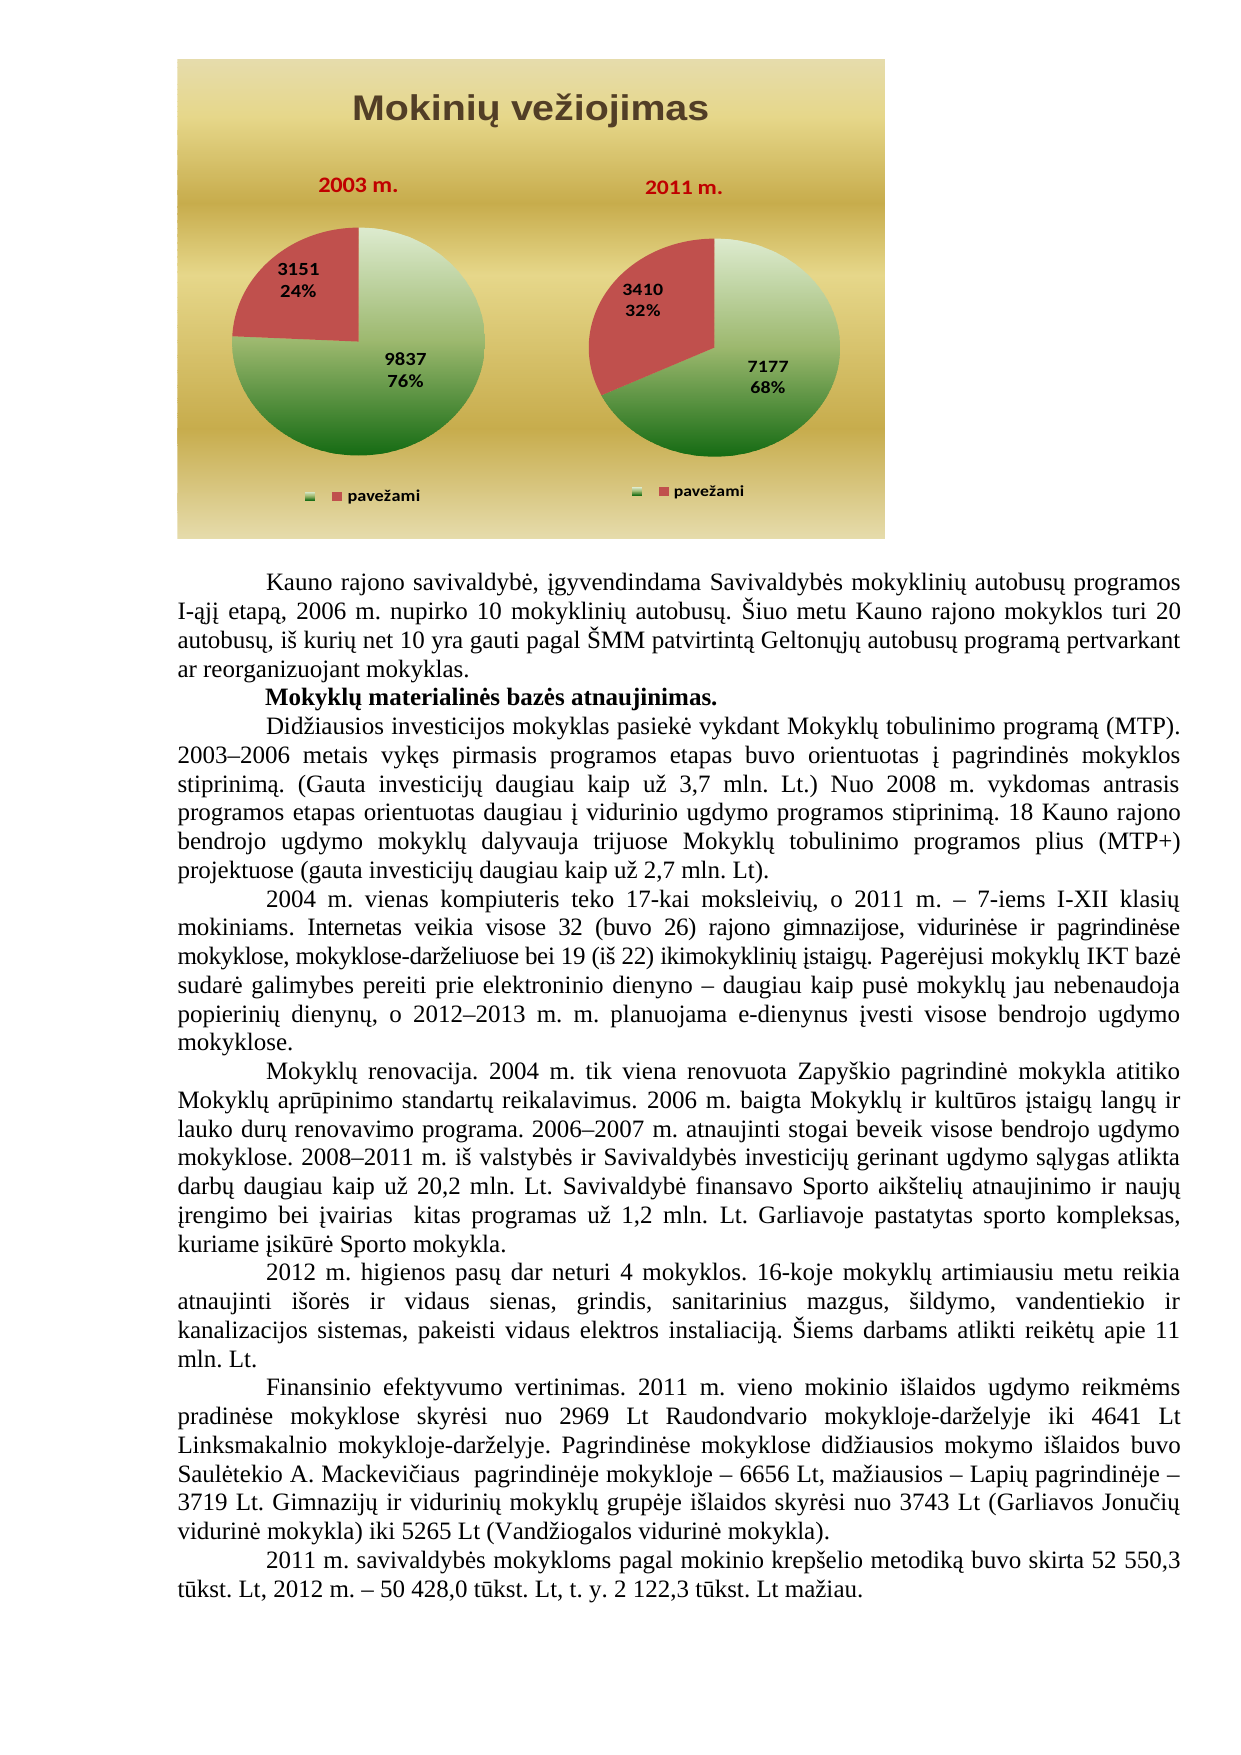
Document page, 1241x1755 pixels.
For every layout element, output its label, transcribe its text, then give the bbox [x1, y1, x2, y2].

text Finansinio efektyvumo vertinimas. 2011 m. vieno mokinio išlaidos ugdymo reikmėms pradinėse mokyklose skyrėsi nuo 2969 Lt Raudondvario mokykloje-darželyje iki 4641 Lt Linksmakalnio mokykloje-darželyje. Pagrindinėse mokyklose didžiausios mokymo išlaidos buvo Saulėtekio A. Mackevičiaus pagrindinėje mokykloje – 6656 Lt, mažiausios – Lapių pagrindinėje – 3719 Lt. Gimnazijų ir vidurinių mokyklų grupėje išlaidos skyrėsi nuo 3743 Lt (Garliavos Jonučių vidurinė mokykla) iki 5265 Lt (Vandžiogalos vidurinė mokykla). [177, 1372, 1181, 1545]
text 2011 m. savivaldybės mokykloms pagal mokinio krepšelio metodiką buvo skirta 52 550,3 tūkst. Lt, 2012 m. – 50 428,0 tūkst. Lt, t. y. 2 122,3 tūkst. Lt mažiau. [177, 1545, 1181, 1602]
text Mokyklų materialinės bazės atnaujinimas. [177, 682, 1181, 711]
text Didžiausios investicijos mokyklas pasiekė vykdant Mokyklų tobulinimo programą (MTP). 2003–2006 metais vykęs pirmasis programos etapas buvo orientuotas į pagrindinės mokyklos stiprinimą. (Gauta investicijų daugiau kaip už 3,7 mln. Lt.) Nuo 2008 m. vykdomas antrasis programos etapas orientuotas daugiau į vidurinio ugdymo programos stiprinimą. 18 Kauno rajono bendrojo ugdymo mokyklų dalyvauja trijuose Mokyklų tobulinimo programos plius (MTP+) projektuose (gauta investicijų daugiau kaip už 2,7 mln. Lt). [177, 711, 1181, 884]
text Mokyklų renovacija. 2004 m. tik viena renovuota Zapyškio pagrindinė mokykla atitiko Mokyklų aprūpinimo standartų reikalavimus. 2006 m. baigta Mokyklų ir kultūros įstaigų langų ir lauko durų renovavimo programa. 2006–2007 m. atnaujinti stogai beveik visose bendrojo ugdymo mokyklose. 2008–2011 m. iš valstybės ir Savivaldybės investicijų gerinant ugdymo sąlygas atlikta darbų daugiau kaip už 20,2 mln. Lt. Savivaldybė finansavo Sporto aikštelių atnaujinimo ir naujų įrengimo bei įvairias kitas programas už 1,2 mln. Lt. Garliavoje pastatytas sporto kompleksas, kuriame įsikūrė Sporto mokykla. [177, 1056, 1181, 1257]
text 2004 m. vienas kompiuteris teko 17-kai moksleivių, o 2011 m. – 7-iems I-XII klasių mokiniams. Internetas veikia visose 32 (buvo 26) rajono gimnazijose, vidurinėse ir pagrindinėse mokyklose, mokyklose-darželiuose bei 19 (iš 22) ikimokyklinių įstaigų. Pagerėjusi mokyklų IKT bazė sudarė galimybes pereiti prie elektroninio dienyno – daugiau kaip pusė mokyklų jau nebenaudoja popierinių dienynų, o 2012–2013 m. m. planuojama e-dienynus įvesti visose bendrojo ugdymo mokyklose. [177, 884, 1181, 1056]
text Kauno rajono savivaldybė, įgyvendindama Savivaldybės mokyklinių autobusų programos I-ąjį etapą, 2006 m. nupirko 10 mokyklinių autobusų. Šiuo metu Kauno rajono mokyklos turi 20 autobusų, iš kurių net 10 yra gauti pagal ŠMM patvirtintą Geltonųjų autobusų programą pertvarkant ar reorganizuojant mokyklas. [177, 567, 1181, 682]
text 2012 m. higienos pasų dar neturi 4 mokyklos. 16-koje mokyklų artimiausiu metu reikia atnaujinti išorės ir vidaus sienas, grindis, sanitarinius mazgus, šildymo, vandentiekio ir kanalizacijos sistemas, pakeisti vidaus elektros instaliaciją. Šiems darbams atlikti reikėtų apie 11 mln. Lt. [177, 1257, 1181, 1372]
